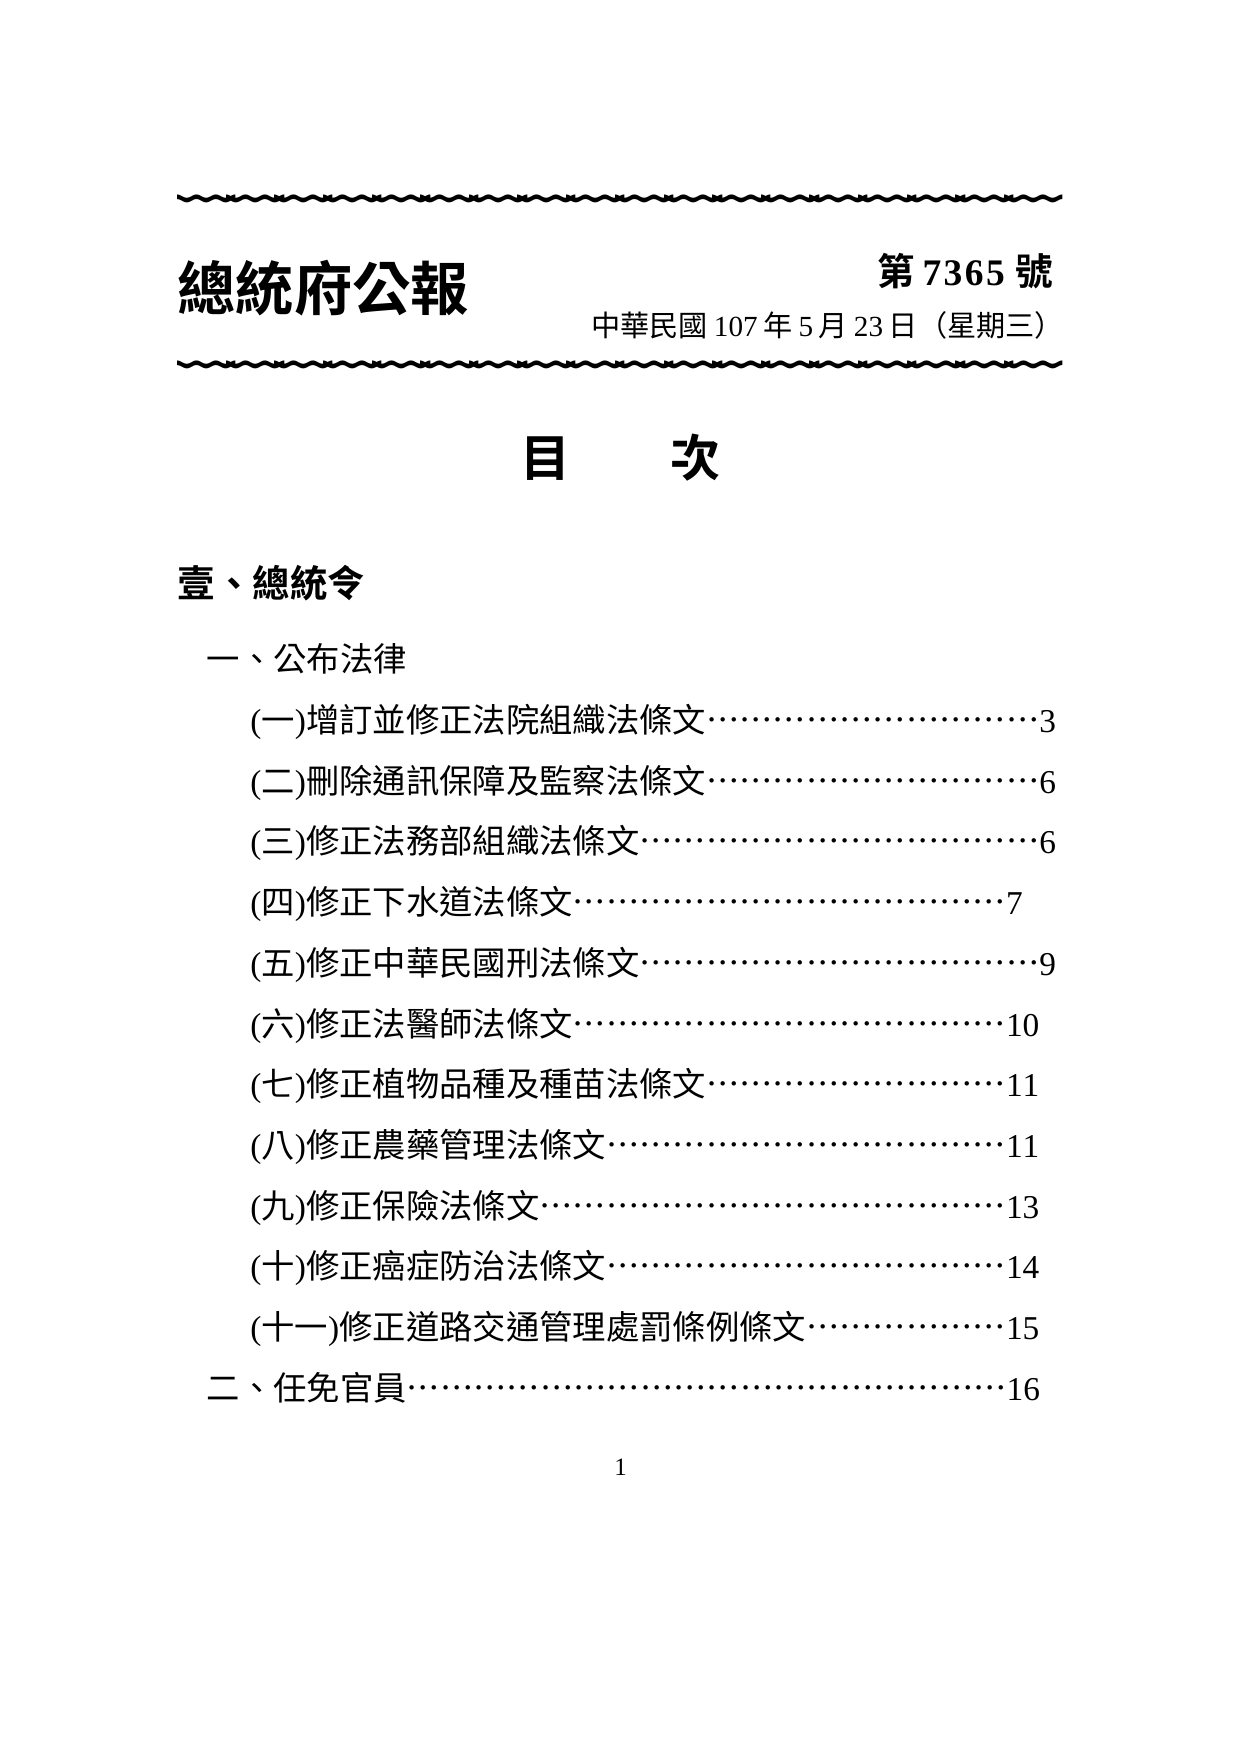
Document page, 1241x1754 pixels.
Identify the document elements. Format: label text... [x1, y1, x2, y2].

text (四)修正下水道法條文…………………………………7 [250, 876, 1064, 924]
text 壹、總統令 [177, 554, 1064, 608]
text (一)增訂並修正法院組織法條文…………………………3 [250, 694, 1064, 742]
text (九)修正保險法條文……………………………………13 [250, 1179, 1064, 1228]
text (十)修正癌症防治法條文………………………………14 [250, 1240, 1064, 1288]
text (五)修正中華民國刑法條文………………………………9 [250, 937, 1064, 985]
text (八)修正農藥管理法條文………………………………11 [250, 1119, 1064, 1167]
text 總統府公報 第7365號 [177, 202, 1064, 306]
text 中華民國107年5月23日（星期三） [177, 306, 1064, 344]
text ﹏﹏﹏﹏﹏﹏﹏﹏﹏﹏﹏﹏﹏﹏﹏﹏﹏﹏ [177, 344, 1064, 369]
text 目 次 [177, 419, 1064, 491]
text 二、任免官員………………………………………………16 [206, 1362, 1064, 1410]
text (三)修正法務部組織法條文………………………………6 [250, 815, 1064, 863]
text 一、公布法律 [206, 633, 1064, 681]
text (二)刪除通訊保障及監察法條文…………………………6 [250, 754, 1064, 803]
text (十一)修正道路交通管理處罰條例條文………………15 [250, 1301, 1064, 1349]
text (七)修正植物品種及種苗法條文………………………11 [250, 1058, 1064, 1106]
text ﹏﹏﹏﹏﹏﹏﹏﹏﹏﹏﹏﹏﹏﹏﹏﹏﹏﹏ [177, 177, 1064, 202]
text (六)修正法醫師法條文…………………………………10 [250, 997, 1064, 1046]
